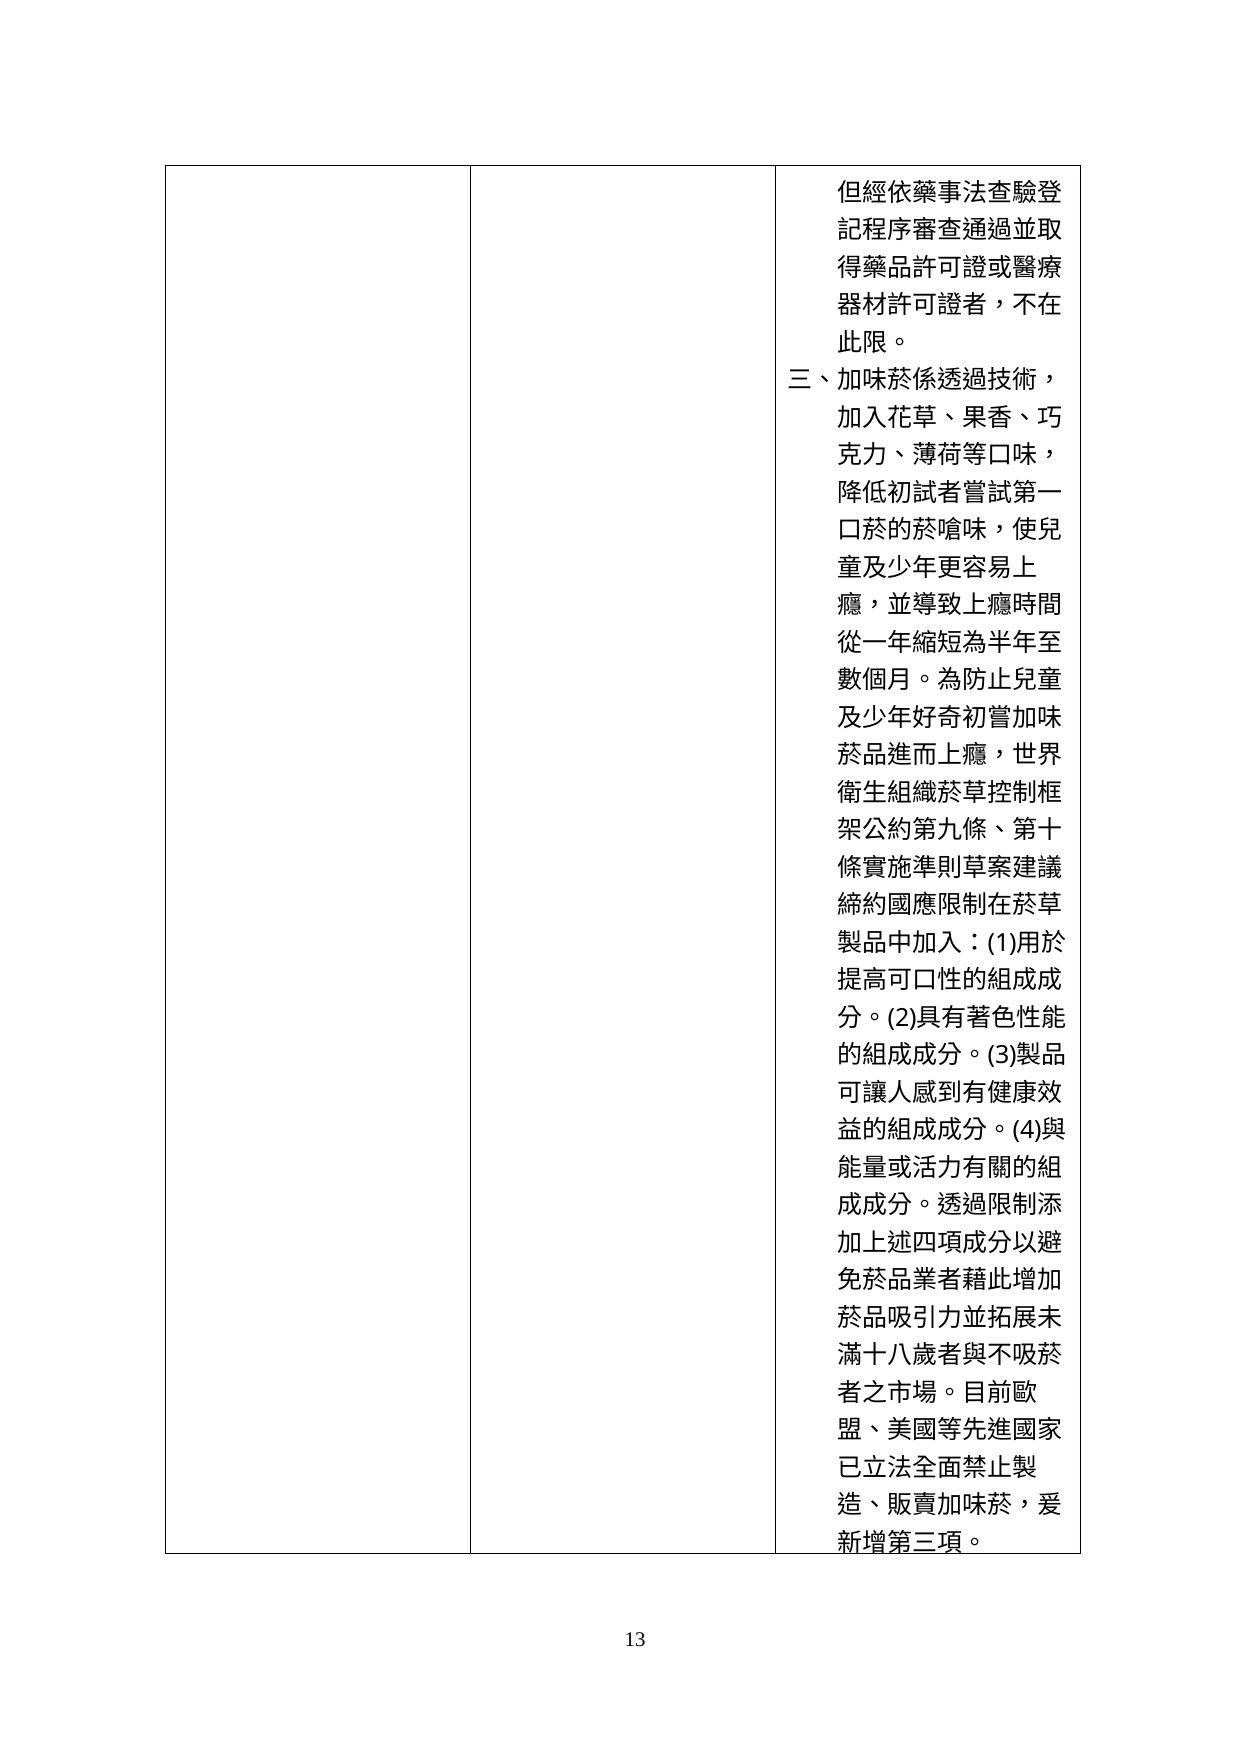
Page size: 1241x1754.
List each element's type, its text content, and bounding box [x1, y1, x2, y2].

table_cell 但經依藥事法查驗登記程序審查通過並取得藥品許可證或醫療器材許可證者，不在此限。 三、加味菸係透過技術，加入花草、果香、巧克力、薄荷等口味，降低初試者嘗試第一口菸的菸嗆味，使兒童及少年更容易上癮，並導致上癮時間從一年縮短為半年至數個月。為防止兒童及少年好奇初嘗加味菸品進而上癮，世界衛生組織菸草控制框架公約第九條、第十條實施準則草案建議締約國應限制在菸草製品中加入：(1)用於提高可口性的組成成分。(2)具有著色性能的組成成分。(3)製品可讓人感到有健康效益的組成成分。(4)與能量或活力有關的組成成分。透過限制添加上述四項成分以避免菸品業者藉此增加菸品吸引力並拓展未滿十八歲者與不吸菸者之市場。目前歐盟、美國等先進國家已立法全面禁止製造、販賣加味菸，爰新增第三項。 [776, 166, 1080, 1553]
table_cell [166, 166, 470, 1553]
table_cell [471, 166, 775, 1553]
